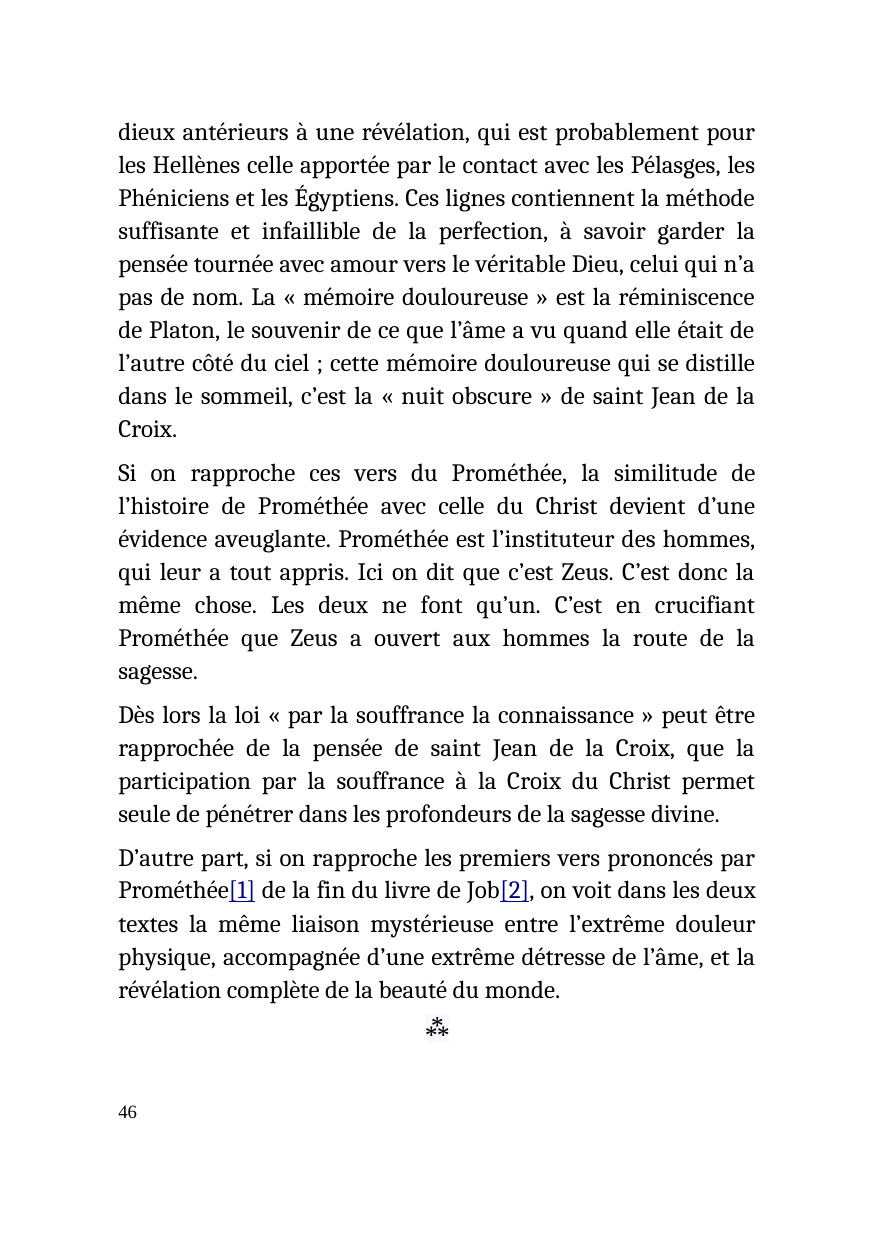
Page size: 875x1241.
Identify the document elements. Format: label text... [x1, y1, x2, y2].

text ⁂ [128, 1014, 425, 1043]
text dieux antérieurs à une révélation, qui est probablement pour les Hellènes celle apportée par le contact avec les Pélasges, les Phéniciens et les Égyptiens. Ces lignes contiennent la méthode suffisante et infaillible de la perfection, à savoir garder la pensée tournée avec amour vers le véritable Dieu, celui qui n’a pas de nom. La « mémoire douloureuse » est la réminiscence de Platon, le souvenir de ce que l’âme a vu quand elle était de l’autre côté du ciel ; cette mémoire douloureuse qui se distille dans le sommeil, c’est la « nuit obscure » de saint Jean de la Croix. [118, 118, 756, 444]
text Si on rapproche ces vers du Prométhée, la similitude de l’histoire de Prométhée avec celle du Christ devient d’une évidence aveuglante. Prométhée est l’instituteur des hommes, qui leur a tout appris. Ici on dit que c’est Zeus. C’est donc la même chose. Les deux ne font qu’un. C’est en crucifiant Prométhée que Zeus a ouvert aux hommes la route de la sagesse. [118, 459, 756, 686]
text D’autre part, si on rapproche les premiers vers prononcés par Prométhée[1] de la fin du livre de Job[2], on voit dans les deux textes la même liaison mystérieuse entre l’extrême douleur physique, accompagnée d’une extrême détresse de l’âme, et la révélation complète de la beauté du monde. [118, 843, 756, 1004]
text Dès lors la loi « par la souffrance la connaissance » peut être rapprochée de la pensée de saint Jean de la Croix, que la participation par la souffrance à la Croix du Christ permet seule de pénétrer dans les profondeurs de la sagesse divine. [118, 701, 756, 828]
text ⁂ [449, 1014, 746, 1043]
